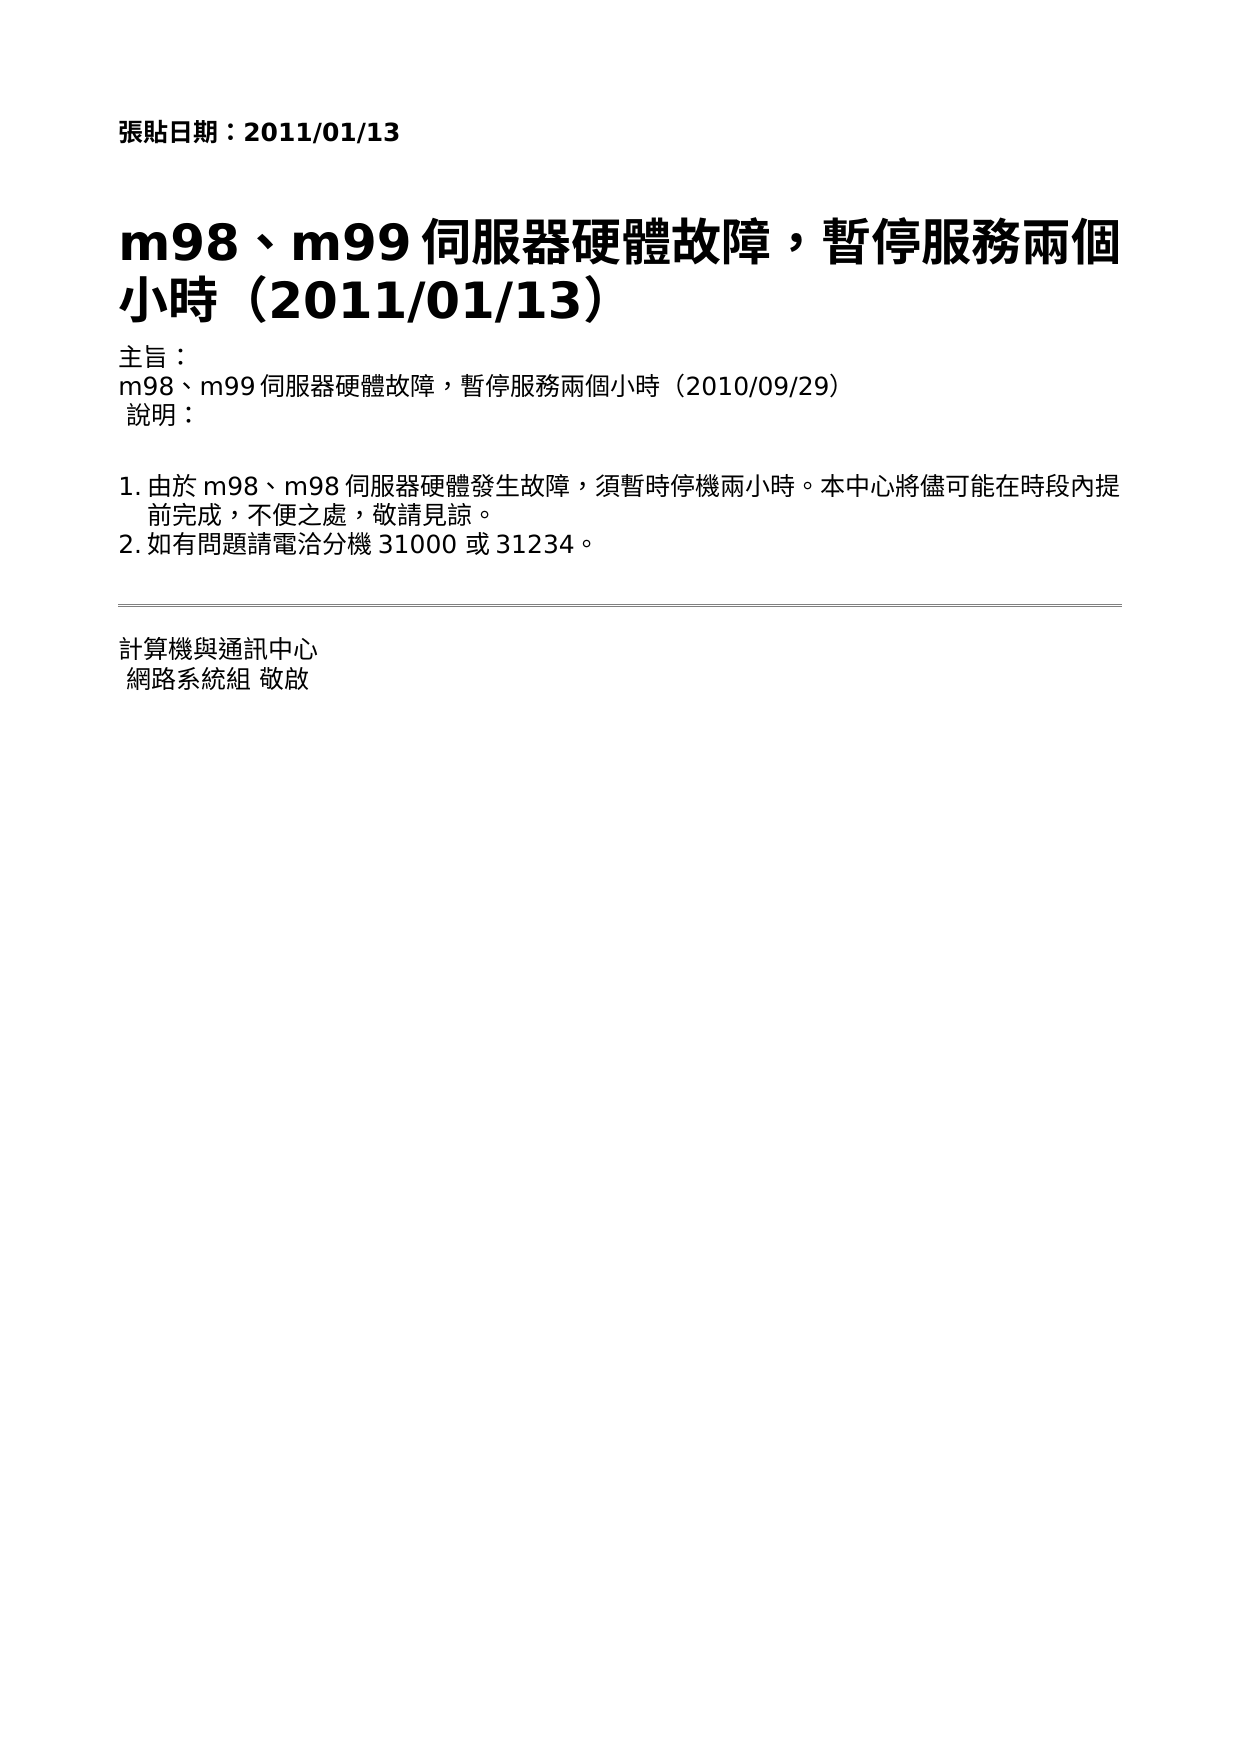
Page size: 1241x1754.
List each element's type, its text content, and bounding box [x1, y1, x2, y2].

subtitle m98、m99伺服器硬體故障，暫停服務兩個小時（2011/01/13） [118, 214, 1122, 330]
text 計算機與通訊中心 網路系統組 敬啟 [118, 636, 1122, 694]
text 主旨： m98、m99伺服器硬體故障，暫停服務兩個小時（2010/09/29） 說明： [118, 343, 1122, 430]
text 張貼日期：2011/01/13 [118, 118, 1122, 176]
list 如有問題請電洽分機31000 或31234。 [118, 531, 1122, 560]
list 由於m98、m98伺服器硬體發生故障，須暫時停機兩小時。本中心將儘可能在時段內提前完成，不便之處，敬請見諒。 [118, 472, 1122, 531]
